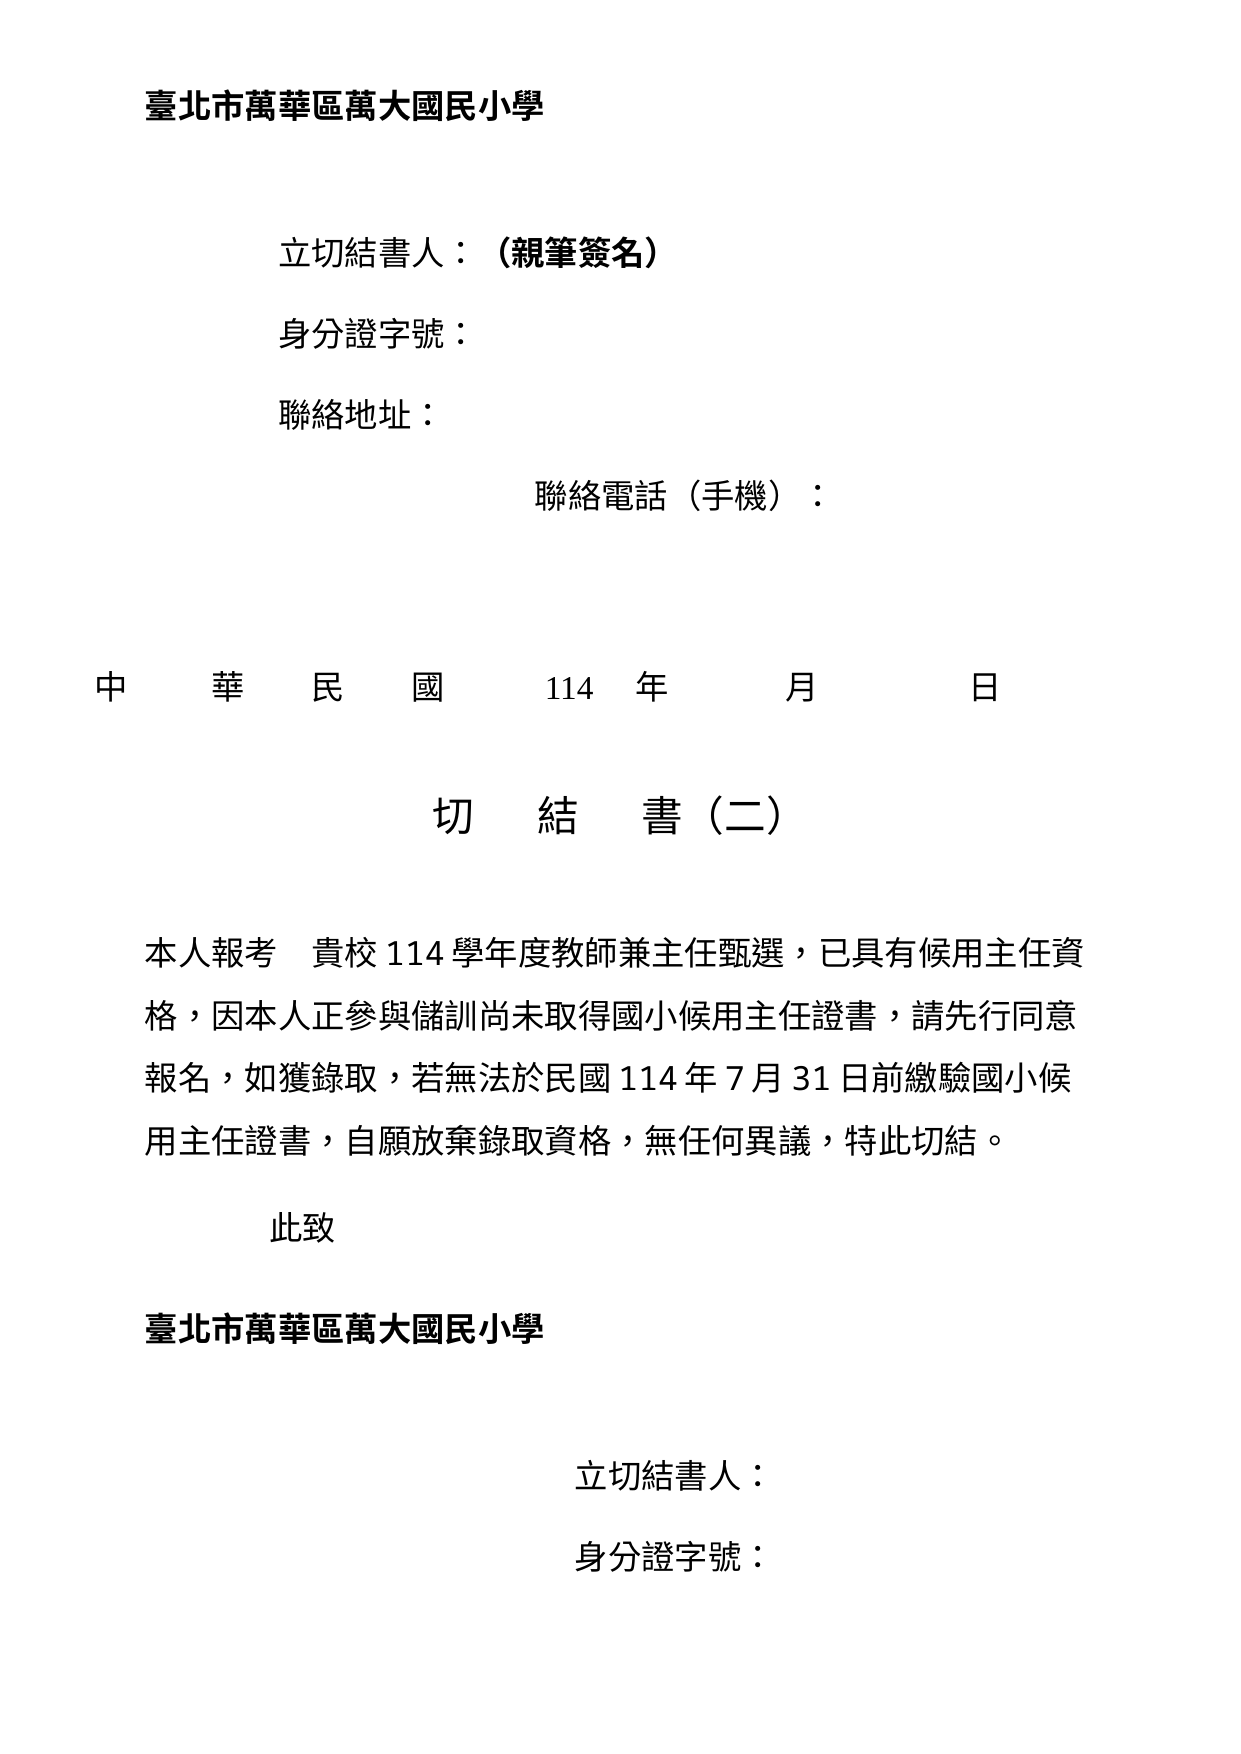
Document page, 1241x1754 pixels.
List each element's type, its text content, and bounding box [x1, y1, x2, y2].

text 身分證字號： [94, 1514, 1146, 1576]
text 立切結書人： [94, 1432, 1146, 1495]
text 聯絡地址： [94, 371, 1146, 434]
text 本人報考 貴校114學年度教師兼主任甄選，已具有候用主任資格，因本人正參與儲訓尚未取得國小候用主任證書，請先行同意報名，如獲錄取，若無法於民國114年7月31日前繳驗國小候用主任證書，自願放棄錄取資格，無任何異議，特此切結。 [144, 916, 1096, 1166]
text 此致 [94, 1184, 1146, 1247]
text 中 華 民 國 114 年 月 日 [94, 661, 1096, 709]
text 立切結書人：（親筆簽名） [94, 209, 1146, 271]
text 臺北市萬華區萬大國民小學 [144, 79, 1096, 128]
text 身分證字號： [94, 290, 1146, 353]
text 切 結 書（二） [94, 772, 1146, 834]
text 臺北市萬華區萬大國民小學 [144, 1303, 1096, 1351]
text 聯絡電話（手機）： [94, 453, 1146, 515]
